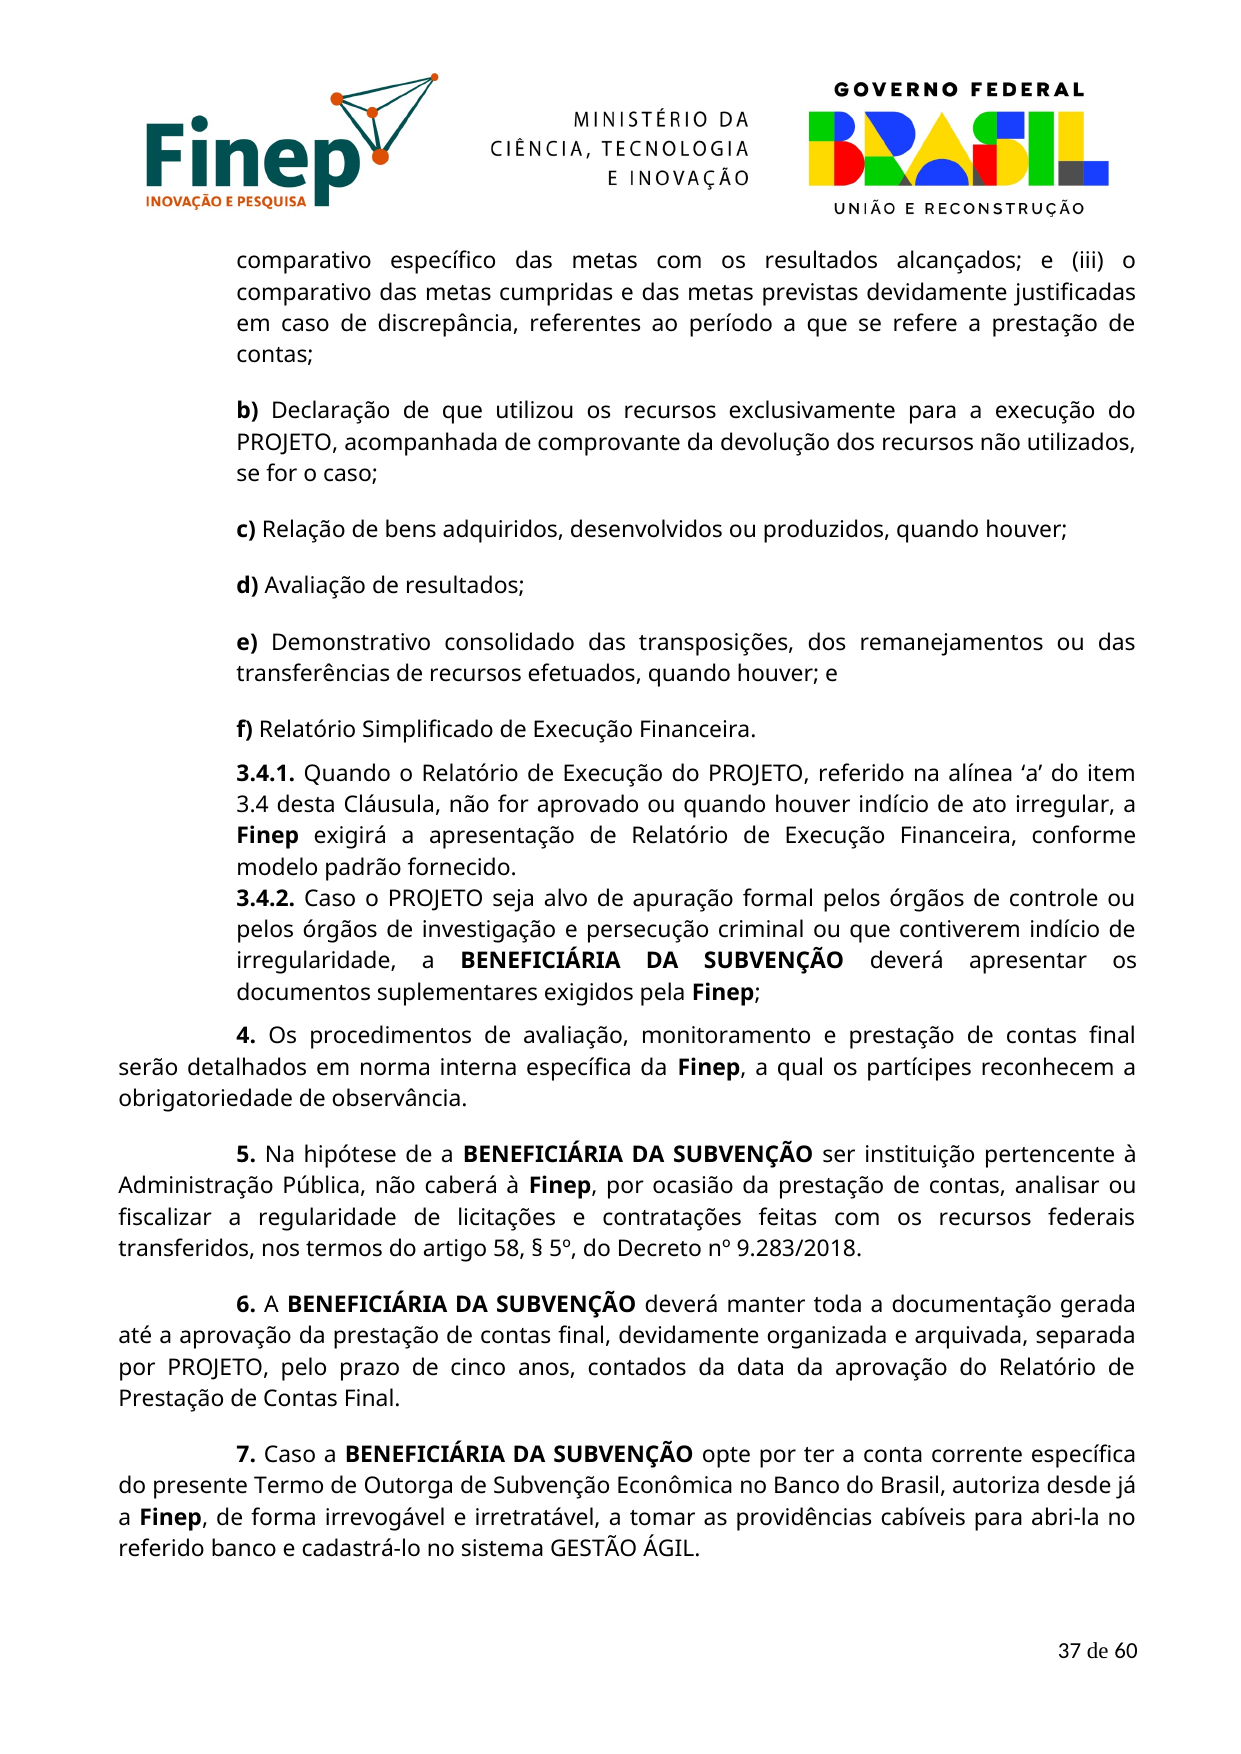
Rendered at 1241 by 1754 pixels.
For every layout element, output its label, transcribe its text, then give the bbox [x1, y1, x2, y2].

text f) Relatório Simplificado de Execução Financeira. [236, 713, 1137, 744]
text 6. A BENEFICIÁRIA DA SUBVENÇÃO deverá manter toda a documentação gerada até a aprovação da prestação de contas final, devidamente organizada e arquivada, separada por PROJETO, pelo prazo de cinco anos, contados da data da aprovação do Relatório de Prestação de Contas Final. [118, 1288, 1137, 1413]
text 7. Caso a BENEFICIÁRIA DA SUBVENÇÃO opte por ter a conta corrente específica do presente Termo de Outorga de Subvenção Econômica no Banco do Brasil, autoriza desde já a Finep, de forma irrevogável e irretratável, a tomar as providências cabíveis para abri-la no referido banco e cadastrá-lo no sistema GESTÃO ÁGIL. [118, 1438, 1137, 1563]
text comparativo específico das metas com os resultados alcançados; e (iii) o comparativo das metas cumpridas e das metas previstas devidamente justificadas em caso de discrepância, referentes ao período a que se refere a prestação de contas; [236, 244, 1137, 369]
text 4. Os procedimentos de avaliação, monitoramento e prestação de contas final serão detalhados em norma interna específica da Finep, a qual os partícipes reconhecem a obrigatoriedade de observância. [118, 1019, 1137, 1113]
text e) Demonstrativo consolidado das transposições, dos remanejamentos ou das transferências de recursos efetuados, quando houver; e [236, 626, 1137, 688]
text 3.4.2. Caso o PROJETO seja alvo de apuração formal pelos órgãos de controle ou pelos órgãos de investigação e persecução criminal ou que contiverem indício de irregularidade, a BENEFICIÁRIA DA SUBVENÇÃO deverá apresentar os documentos suplementares exigidos pela Finep; [236, 882, 1137, 1007]
text 5. Na hipótese de a BENEFICIÁRIA DA SUBVENÇÃO ser instituição pertencente à Administração Pública, não caberá à Finep, por ocasião da prestação de contas, analisar ou fiscalizar a regularidade de licitações e contratações feitas com os recursos federais transferidos, nos termos do artigo 58, § 5º, do Decreto nº 9.283/2018. [118, 1138, 1137, 1263]
text d) Avaliação de resultados; [236, 569, 1137, 601]
text b) Declaração de que utilizou os recursos exclusivamente para a execução do PROJETO, acompanhada de comprovante da devolução dos recursos não utilizados, se for o caso; [236, 394, 1137, 488]
text c) Relação de bens adquiridos, desenvolvidos ou produzidos, quando houver; [236, 513, 1137, 544]
text 3.4.1. Quando o Relatório de Execução do PROJETO, referido na alínea ‘a’ do item 3.4 desta Cláusula, não for aprovado ou quando houver indício de ato irregular, a Finep exigirá a apresentação de Relatório de Execução Financeira, conforme modelo padrão fornecido. [236, 757, 1137, 882]
